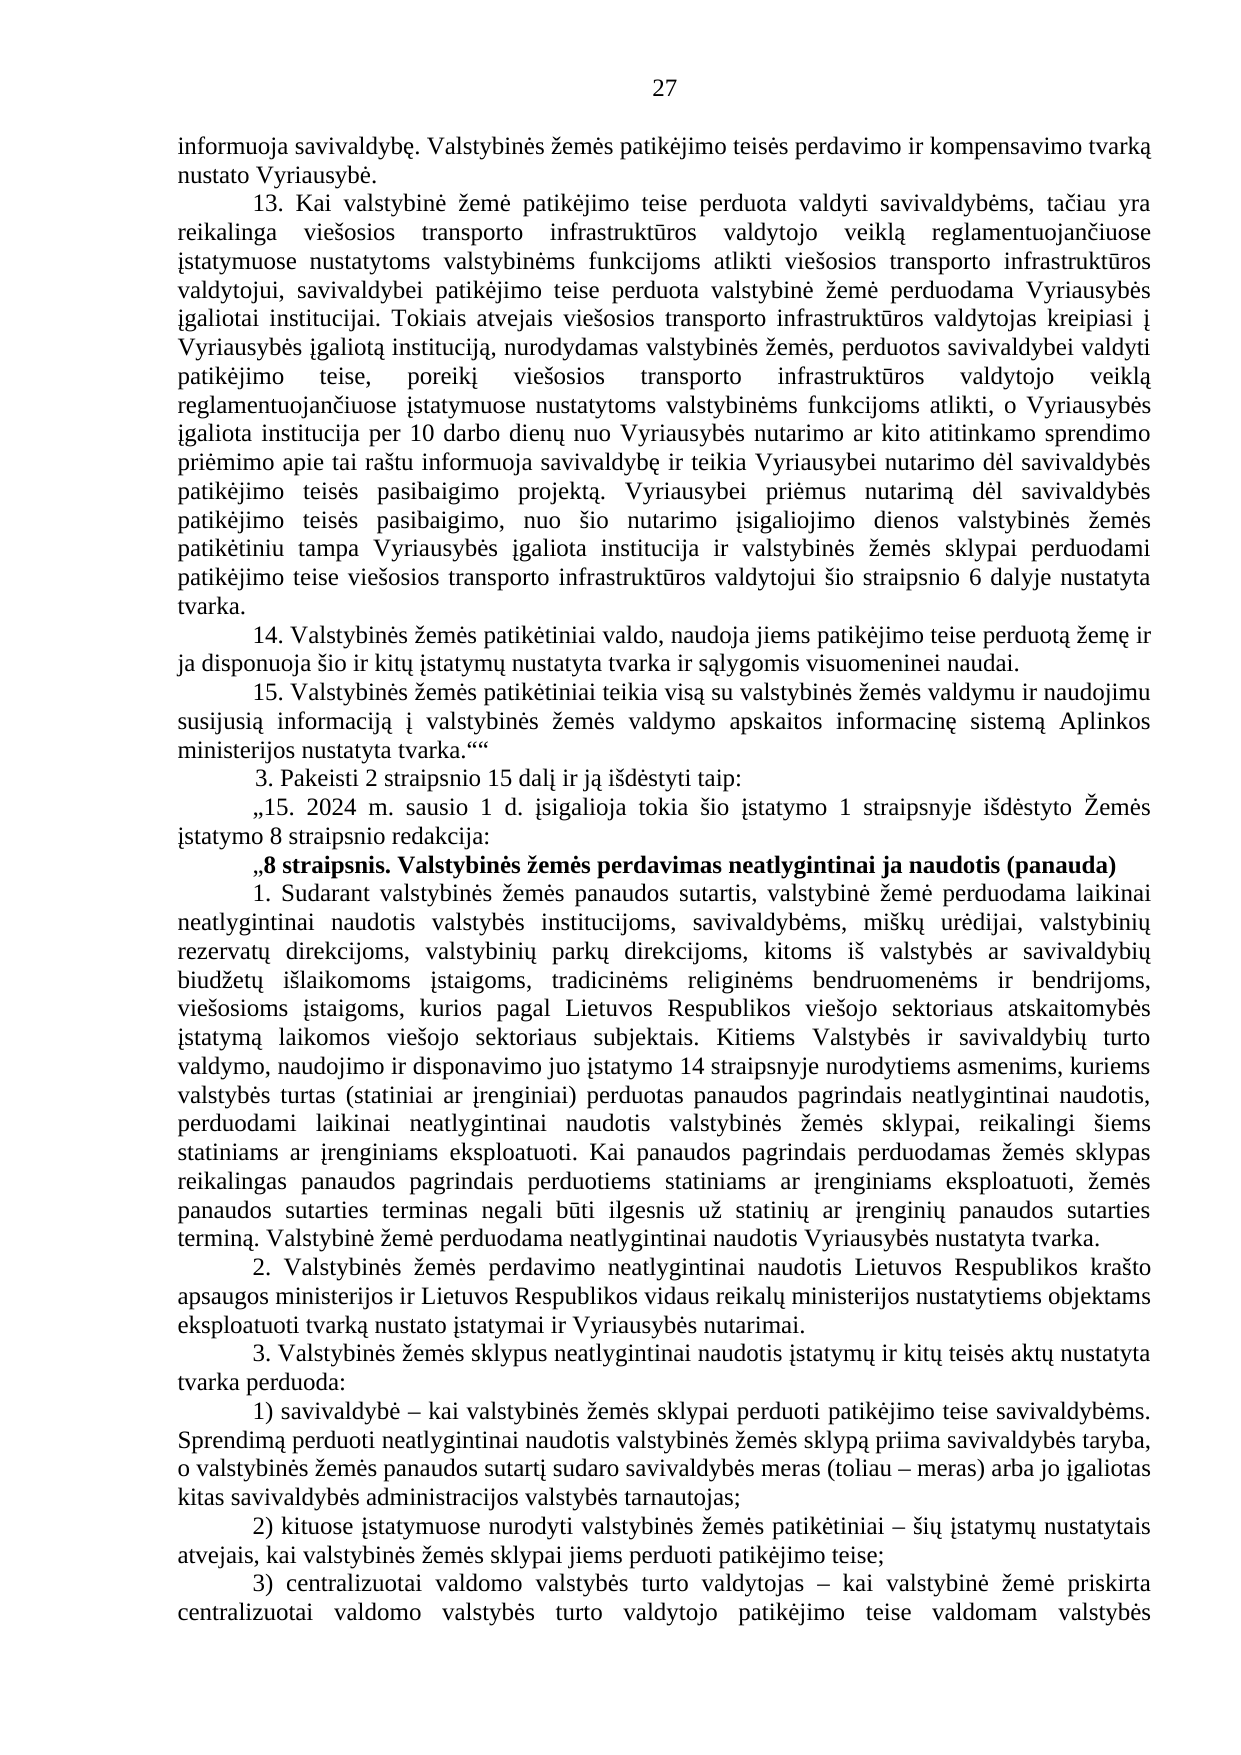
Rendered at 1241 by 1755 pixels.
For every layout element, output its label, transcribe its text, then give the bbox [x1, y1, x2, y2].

text informuoja savivaldybę. Valstybinės žemės patikėjimo teisės perdavimo ir kompensavimo tvarką nustato Vyriausybė. [177, 131, 1152, 188]
text 15. Valstybinės žemės patikėtiniai teikia visą su valstybinės žemės valdymu ir naudojimu susijusią informaciją į valstybinės žemės valdymo apskaitos informacinę sistemą Aplinkos ministerijos nustatyta tvarka.““ [177, 677, 1152, 763]
text 1) savivaldybė – kai valstybinės žemės sklypai perduoti patikėjimo teise savivaldybėms. Sprendimą perduoti neatlygintinai naudotis valstybinės žemės sklypą priima savivaldybės taryba, o valstybinės žemės panaudos sutartį sudaro savivaldybės meras (toliau – meras) arba jo įgaliotas kitas savivaldybės administracijos valstybės tarnautojas; [177, 1396, 1152, 1511]
text 3. Pakeisti 2 straipsnio 15 dalį ir ją išdėstyti taip: [177, 763, 1152, 792]
text 13. Kai valstybinė žemė patikėjimo teise perduota valdyti savivaldybėms, tačiau yra reikalinga viešosios transporto infrastruktūros valdytojo veiklą reglamentuojančiuose įstatymuose nustatytoms valstybinėms funkcijoms atlikti viešosios transporto infrastruktūros valdytojui, savivaldybei patikėjimo teise perduota valstybinė žemė perduodama Vyriausybės įgaliotai institucijai. Tokiais atvejais viešosios transporto infrastruktūros valdytojas kreipiasi į Vyriausybės įgaliotą instituciją, nurodydamas valstybinės žemės, perduotos savivaldybei valdyti patikėjimo teise, poreikį viešosios transporto infrastruktūros valdytojo veiklą reglamentuojančiuose įstatymuose nustatytoms valstybinėms funkcijoms atlikti, o Vyriausybės įgaliota institucija per 10 darbo dienų nuo Vyriausybės nutarimo ar kito atitinkamo sprendimo priėmimo apie tai raštu informuoja savivaldybę ir teikia Vyriausybei nutarimo dėl savivaldybės patikėjimo teisės pasibaigimo projektą. Vyriausybei priėmus nutarimą dėl savivaldybės patikėjimo teisės pasibaigimo, nuo šio nutarimo įsigaliojimo dienos valstybinės žemės patikėtiniu tampa Vyriausybės įgaliota institucija ir valstybinės žemės sklypai perduodami patikėjimo teise viešosios transporto infrastruktūros valdytojui šio straipsnio 6 dalyje nustatyta tvarka. [177, 188, 1152, 620]
text 2. Valstybinės žemės perdavimo neatlygintinai naudotis Lietuvos Respublikos krašto apsaugos ministerijos ir Lietuvos Respublikos vidaus reikalų ministerijos nustatytiems objektams eksploatuoti tvarką nustato įstatymai ir Vyriausybės nutarimai. [177, 1252, 1152, 1338]
text 3) centralizuotai valdomo valstybės turto valdytojas – kai valstybinė žemė priskirta centralizuotai valdomo valstybės turto valdytojo patikėjimo teise valdomam valstybės [177, 1568, 1152, 1626]
text 2) kituose įstatymuose nurodyti valstybinės žemės patikėtiniai – šių įstatymų nustatytais atvejais, kai valstybinės žemės sklypai jiems perduoti patikėjimo teise; [177, 1511, 1152, 1568]
text 3. Valstybinės žemės sklypus neatlygintinai naudotis įstatymų ir kitų teisės aktų nustatyta tvarka perduoda: [177, 1338, 1152, 1396]
text „8 straipsnis. Valstybinės žemės perdavimas neatlygintinai ja naudotis (panauda) [177, 850, 1152, 878]
text 14. Valstybinės žemės patikėtiniai valdo, naudoja jiems patikėjimo teise perduotą žemę ir ja disponuoja šio ir kitų įstatymų nustatyta tvarka ir sąlygomis visuomeninei naudai. [177, 620, 1152, 677]
text 1. Sudarant valstybinės žemės panaudos sutartis, valstybinė žemė perduodama laikinai neatlygintinai naudotis valstybės institucijoms, savivaldybėms, miškų urėdijai, valstybinių rezervatų direkcijoms, valstybinių parkų direkcijoms, kitoms iš valstybės ar savivaldybių biudžetų išlaikomoms įstaigoms, tradicinėms religinėms bendruomenėms ir bendrijoms, viešosioms įstaigoms, kurios pagal Lietuvos Respublikos viešojo sektoriaus atskaitomybės įstatymą laikomos viešojo sektoriaus subjektais. Kitiems Valstybės ir savivaldybių turto valdymo, naudojimo ir disponavimo juo įstatymo 14 straipsnyje nurodytiems asmenims, kuriems valstybės turtas (statiniai ar įrenginiai) perduotas panaudos pagrindais neatlygintinai naudotis, perduodami laikinai neatlygintinai naudotis valstybinės žemės sklypai, reikalingi šiems statiniams ar įrenginiams eksploatuoti. Kai panaudos pagrindais perduodamas žemės sklypas reikalingas panaudos pagrindais perduotiems statiniams ar įrenginiams eksploatuoti, žemės panaudos sutarties terminas negali būti ilgesnis už statinių ar įrenginių panaudos sutarties terminą. Valstybinė žemė perduodama neatlygintinai naudotis Vyriausybės nustatyta tvarka. [177, 878, 1152, 1252]
text „15. 2024 m. sausio 1 d. įsigalioja tokia šio įstatymo 1 straipsnyje išdėstyto Žemės įstatymo 8 straipsnio redakcija: [177, 792, 1152, 850]
